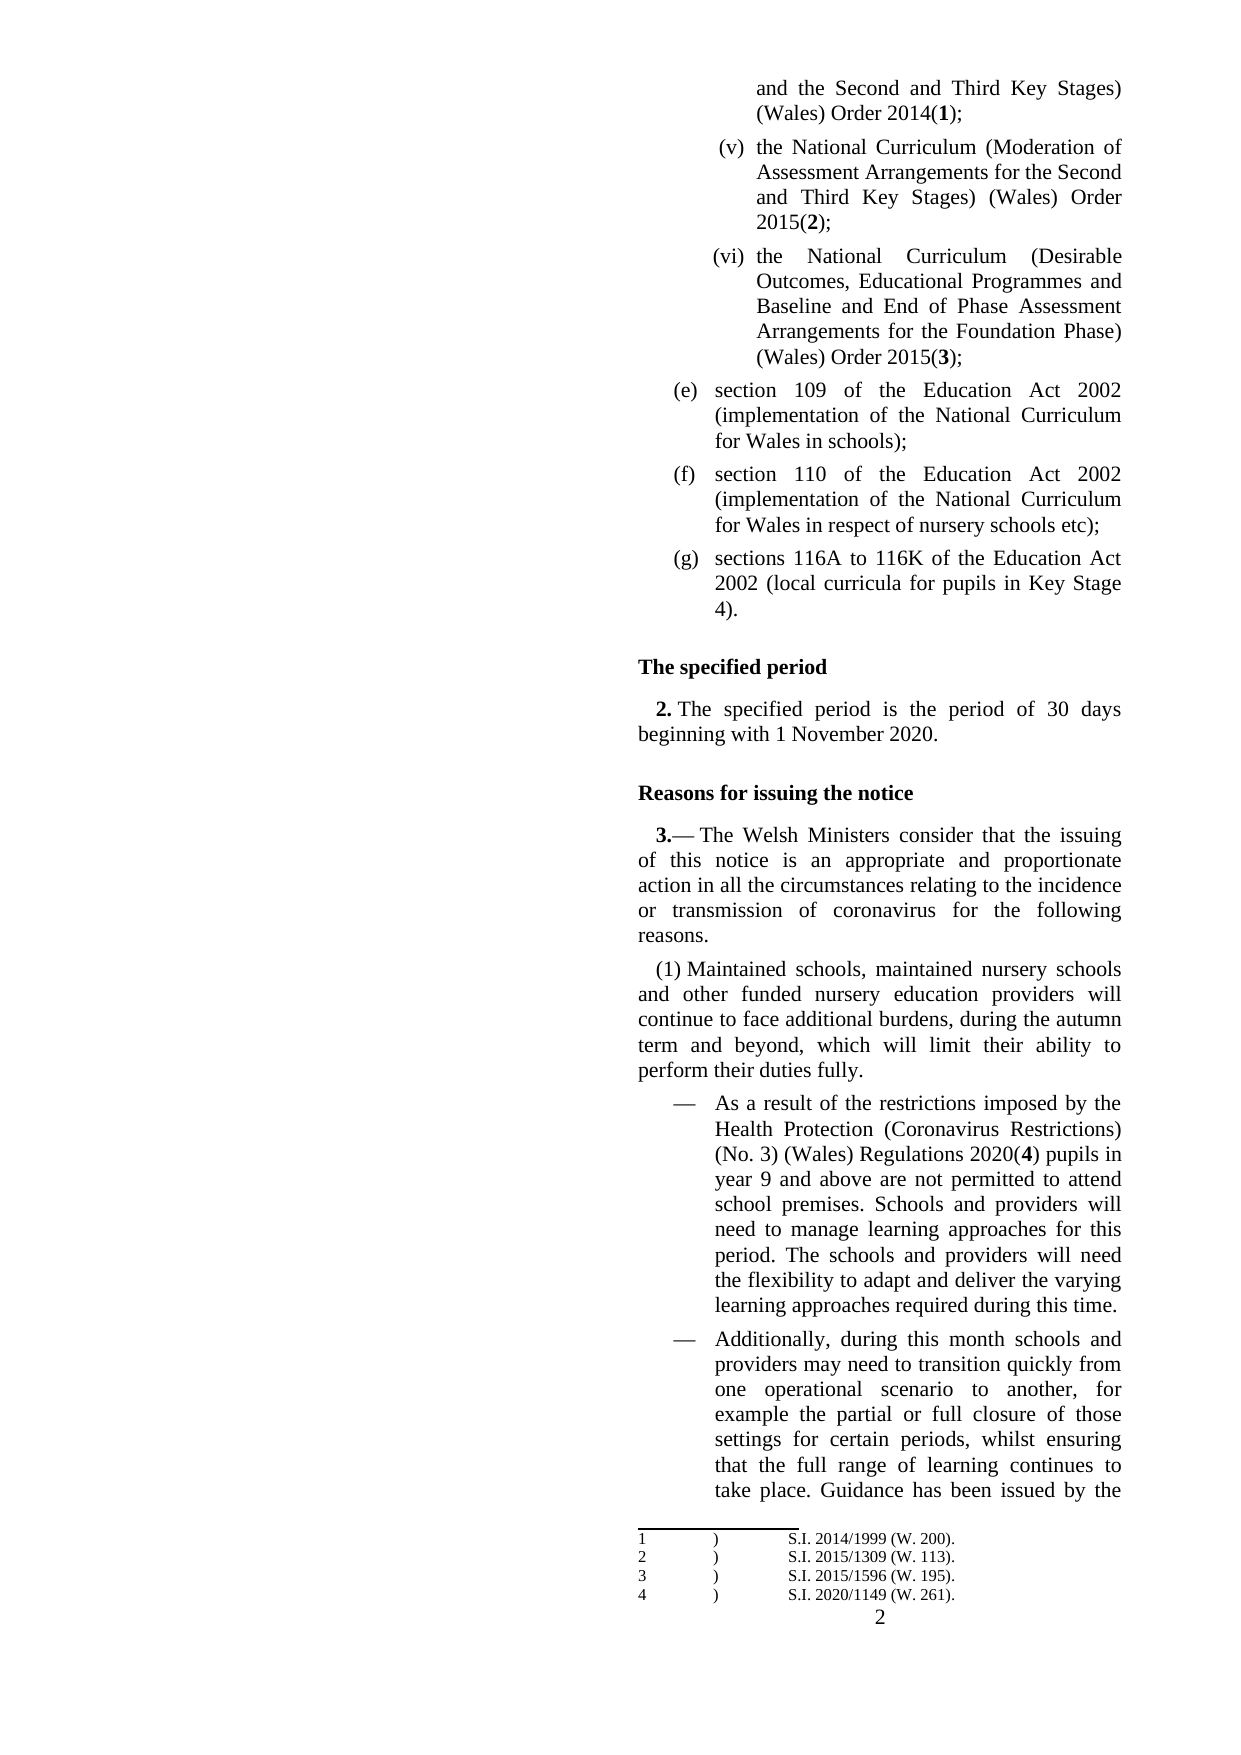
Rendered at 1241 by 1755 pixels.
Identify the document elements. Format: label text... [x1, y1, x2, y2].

list ) S.I. 2014/1999 (W. 200). [638, 1529, 1122, 1548]
list — As a result of the restrictions imposed by the Health Protection (Coronavirus Restrictions) (No. 3) (Wales) Regulations 2020() pupils in year 9 and above are not permitted to attend school premises. Schools and providers will need to manage learning approaches for this period. The schools and providers will need the flexibility to adapt and deliver the varying learning approaches required during this time. [673, 1090, 1122, 1317]
text The specified period [638, 654, 1122, 679]
list the National Curriculum (Desirable Outcomes, Educational Programmes and Baseline and End of Phase Assessment Arrangements for the Foundation Phase) (Wales) Order 2015(); [744, 243, 1122, 369]
list — Additionally, during this month schools and providers may need to transition quickly from one operational scenario to another, for example the partial or full closure of those settings for certain periods, whilst ensuring that the full range of learning continues to take place. Guidance has been issued by the [673, 1326, 1122, 1502]
list and the Second and Third Key Stages) (Wales) Order 2014(); [744, 75, 1122, 125]
text Reasons for issuing the notice [638, 780, 1122, 805]
list — The Welsh Ministers consider that the issuing of this notice is an appropriate and proportionate action in all the circumstances relating to the incidence or transmission of coronavirus for the following reasons. [638, 822, 1122, 948]
list section 110 of the Education Act 2002 (implementation of the National Curriculum for Wales in respect of nursery schools etc); [673, 461, 1122, 537]
list The specified period is the period of 30 days beginning with 1 November 2020. [638, 696, 1122, 746]
list ) S.I. 2015/1596 (W. 195). [638, 1567, 1122, 1585]
text ) S.I. 2020/1149 (W. 261). [638, 1585, 1122, 1604]
list sections 116A to 116K of the Education Act 2002 (local curricula for pupils in Key Stage 4). [673, 545, 1122, 621]
list ) S.I. 2015/1309 (W. 113). [638, 1548, 1122, 1567]
list section 109 of the Education Act 2002 (implementation of the National Curriculum for Wales in schools); [673, 377, 1122, 453]
list Maintained schools, maintained nursery schools and other funded nursery education providers will continue to face additional burdens, during the autumn term and beyond, which will limit their ability to perform their duties fully. [638, 956, 1122, 1082]
list the National Curriculum (Moderation of Assessment Arrangements for the Second and Third Key Stages) (Wales) Order 2015(); [744, 134, 1122, 234]
